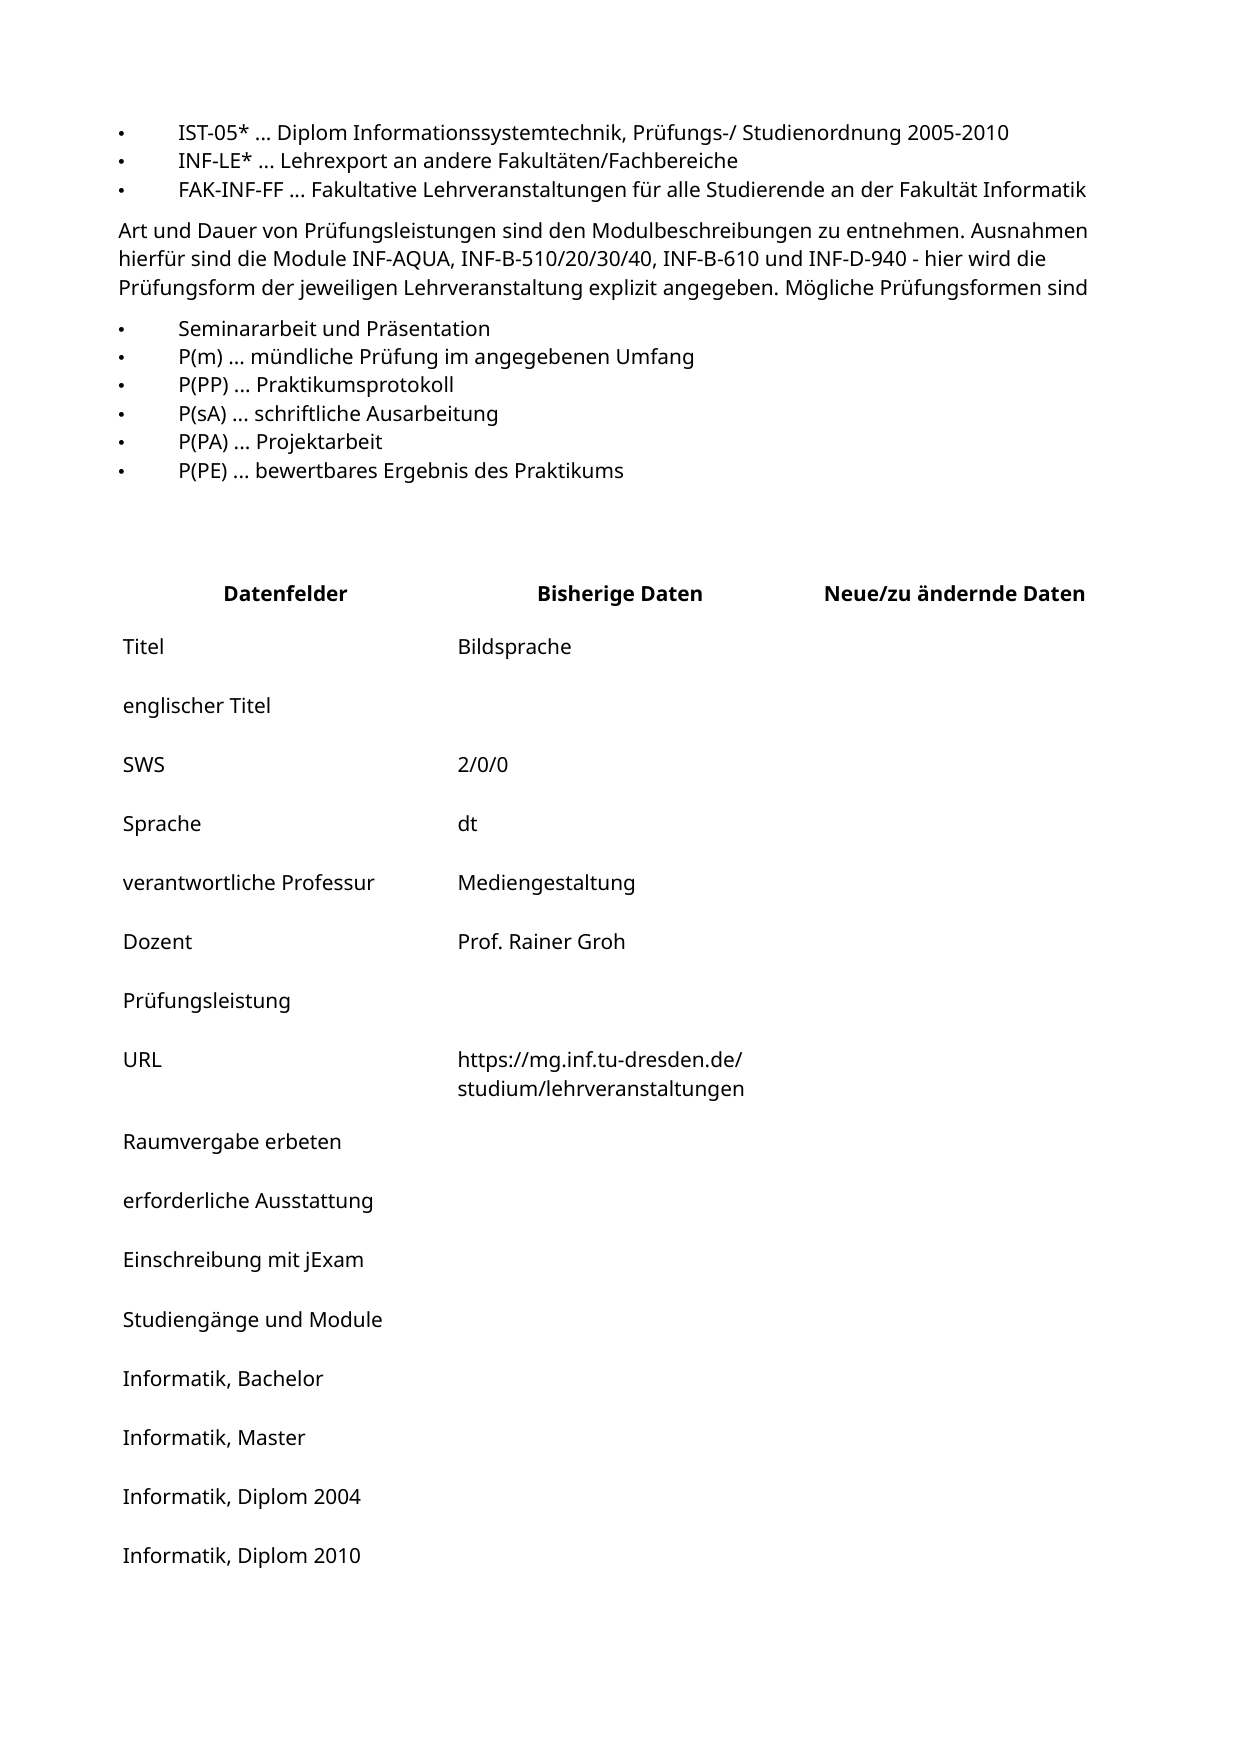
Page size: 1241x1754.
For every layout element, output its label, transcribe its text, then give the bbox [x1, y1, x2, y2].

table_cell [453, 679, 787, 738]
table_cell [453, 974, 787, 1033]
table_cell Informatik, Master [118, 1410, 453, 1469]
list Seminararbeit und Präsentation [118, 314, 1122, 342]
table_cell [453, 1469, 787, 1528]
table_cell Informatik, Diplom 2004 [118, 1469, 453, 1528]
list P(PA) ... Projektarbeit [118, 427, 1122, 456]
table_cell [788, 1292, 1122, 1351]
table_cell [788, 1033, 1122, 1115]
table_cell [453, 1233, 787, 1292]
table_cell [788, 1529, 1122, 1587]
table_cell Informatik, Bachelor [118, 1351, 453, 1410]
table_cell Titel [118, 620, 453, 679]
table_cell [453, 1410, 787, 1469]
table_header Datenfelder [118, 566, 453, 620]
table_cell [788, 679, 1122, 738]
table_cell [788, 797, 1122, 856]
table_cell Prüfungsleistung [118, 974, 453, 1033]
table_cell [788, 1233, 1122, 1292]
table_cell [788, 738, 1122, 797]
table_cell Prof. Rainer Groh [453, 915, 787, 974]
table_cell Studiengänge und Module [118, 1292, 453, 1351]
table_cell erforderliche Ausstattung [118, 1174, 453, 1233]
table_cell Informatik, Diplom 2010 [118, 1529, 453, 1587]
table_cell https://mg.inf.tu-dresden.de/studium/lehrveranstaltungen [453, 1033, 787, 1115]
list P(m) ... mündliche Prüfung im angegebenen Umfang [118, 342, 1122, 371]
table_cell [453, 1292, 787, 1351]
table_cell [788, 1351, 1122, 1410]
table_cell englischer Titel [118, 679, 453, 738]
list P(PP) ... Praktikumsprotokoll [118, 371, 1122, 399]
list INF-LE* ... Lehrexport an andere Fakultäten/Fachbereiche [118, 147, 1122, 175]
table_cell [453, 1115, 787, 1174]
table_cell Einschreibung mit jExam [118, 1233, 453, 1292]
table_cell [788, 1410, 1122, 1469]
text Art und Dauer von Prüfungsleistungen sind den Modulbeschreibungen zu entnehmen. Ausnahmen hierfür sind die Module INF-AQUA, INF-B-510/20/30/40, INF-B-610 und INF-D-940 - hier wird die Prüfungsform der jeweiligen Lehrveranstaltung explizit angegeben. Mögliche Prüfungsformen sind [118, 216, 1122, 301]
table_cell [788, 856, 1122, 915]
table_cell Dozent [118, 915, 453, 974]
list FAK-INF-FF ... Fakultative Lehrveranstaltungen für alle Studierende an der Fakultät Informatik [118, 175, 1122, 203]
table_cell SWS [118, 738, 453, 797]
table_cell Mediengestaltung [453, 856, 787, 915]
table_cell 2/0/0 [453, 738, 787, 797]
table_cell [788, 974, 1122, 1033]
table_cell [788, 1115, 1122, 1174]
table_cell dt [453, 797, 787, 856]
table_cell [453, 1529, 787, 1587]
table_cell URL [118, 1033, 453, 1115]
list IST-05* ... Diplom Informationssystemtechnik, Prüfungs-/ Studienordnung 2005-2010 [118, 118, 1122, 147]
table_cell [788, 620, 1122, 679]
table_cell [453, 1351, 787, 1410]
table_header Bisherige Daten [453, 566, 787, 620]
table_cell Sprache [118, 797, 453, 856]
table_cell Bildsprache [453, 620, 787, 679]
table_cell Raumvergabe erbeten [118, 1115, 453, 1174]
table_cell [453, 1174, 787, 1233]
list P(PE) ... bewertbares Ergebnis des Praktikums [118, 456, 1122, 484]
table_cell [788, 915, 1122, 974]
list P(sA) ... schriftliche Ausarbeitung [118, 399, 1122, 427]
table_cell verantwortliche Professur [118, 856, 453, 915]
table_cell [788, 1469, 1122, 1528]
table_cell [788, 1174, 1122, 1233]
table_header Neue/zu ändernde Daten [788, 566, 1122, 620]
